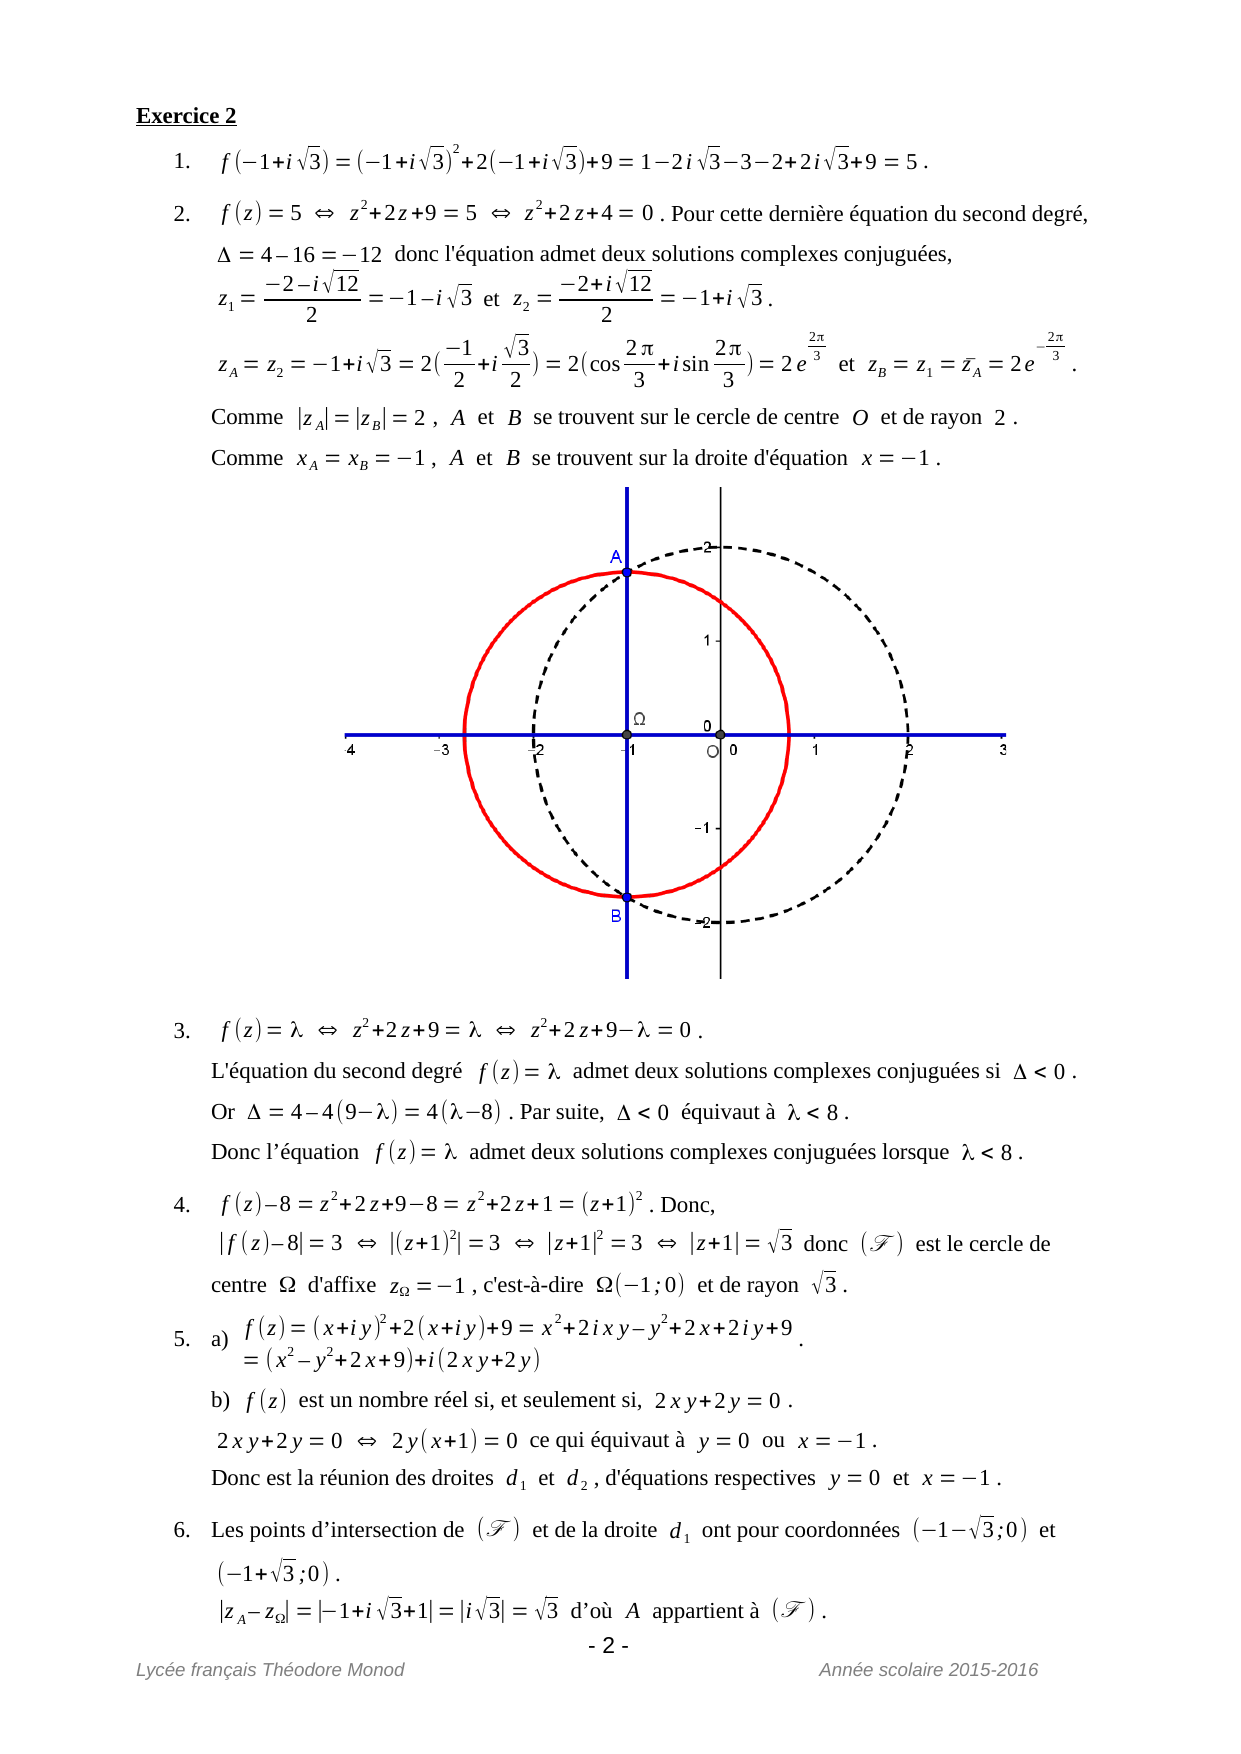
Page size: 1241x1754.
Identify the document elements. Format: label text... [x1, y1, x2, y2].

picture [344, 487, 1007, 979]
list . Pour cette dernière équation du second degré, donc l'équation admet deux solutions complexes conjuguées, et . et . Comme , et se trouvent sur le cercle de centre et de rayon . Comme , et se trouvent sur la droite d'équation . [173, 188, 1104, 474]
list Les points d’intersection de et de la droite ont pour coordonnées et. d’où appartient à . d’où appartient à . De plus, et appartiennent à la et il y a au plus deux points d'intersection entre une droite et un cercle donc Les points d’intersection de et de la droite ont pour coordonnées et . [173, 1507, 1104, 1628]
text Exercice 2 [136, 88, 1104, 129]
list a) . b) est un nombre réel si, et seulement si, . ce qui équivaut à ou . Donc est la réunion des droites et , d'équations respectives et . [173, 1311, 1104, 1495]
list . Donc, donc est le cercle de centre d'affixe , c'est-à-dire et de rayon . [173, 1178, 1104, 1299]
list . L'équation du second degré admet deux solutions complexes conjuguées si . Or . Par suite, équivaut à . Donc l’équation admet deux solutions complexes conjuguées lorsque . [173, 487, 1104, 1166]
list . [173, 135, 1104, 175]
